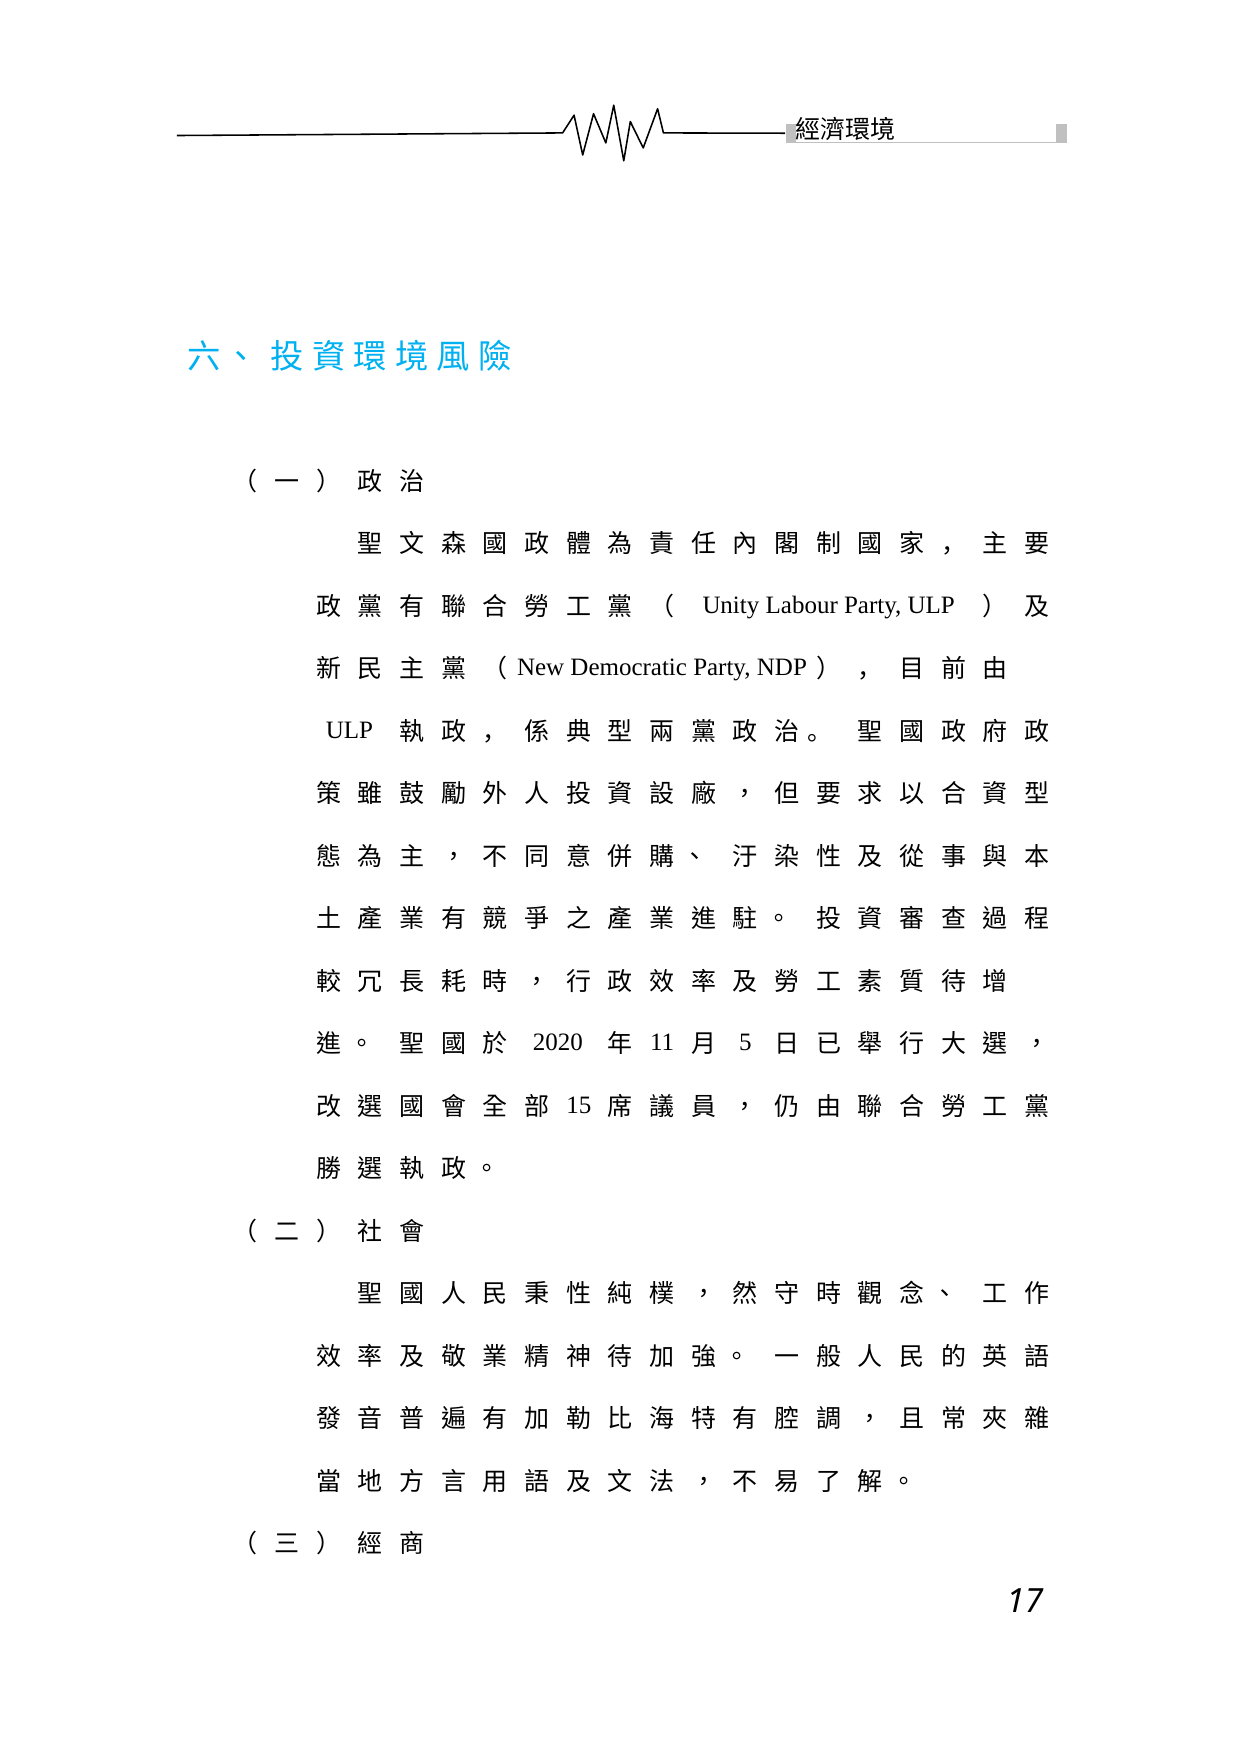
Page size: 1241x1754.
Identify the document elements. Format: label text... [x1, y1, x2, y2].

text （一）政治 [207, 438, 1058, 500]
text 聖文森國政體為責任內閣制國家，主要政黨有聯合勞工黨（Unity Labour Party, ULP）及新民主黨（New Democratic Party, NDP），目前由ULP執政，係典型兩黨政治。聖國政府政策雖鼓勵外人投資設廠，但要求以合資型態為主，不同意併購、汙染性及從事與本土產業有競爭之產業進駐。投資審查過程較冗長耗時，行政效率及勞工素質待增進。聖國於2020年11月5日已舉行大選，改選國會全部15席議員，仍由聯合勞工黨勝選執政。 [281, 500, 1058, 1188]
text 六、投資環境風險 [183, 313, 1058, 375]
text 聖國人民秉性純樸，然守時觀念、工作效率及敬業精神待加強。一般人民的英語發音普遍有加勒比海特有腔調，且常夾雜當地方言用語及文法，不易了解。 [281, 1250, 1058, 1500]
text （三）經商 [207, 1500, 1058, 1563]
text （二）社會 [207, 1188, 1058, 1250]
